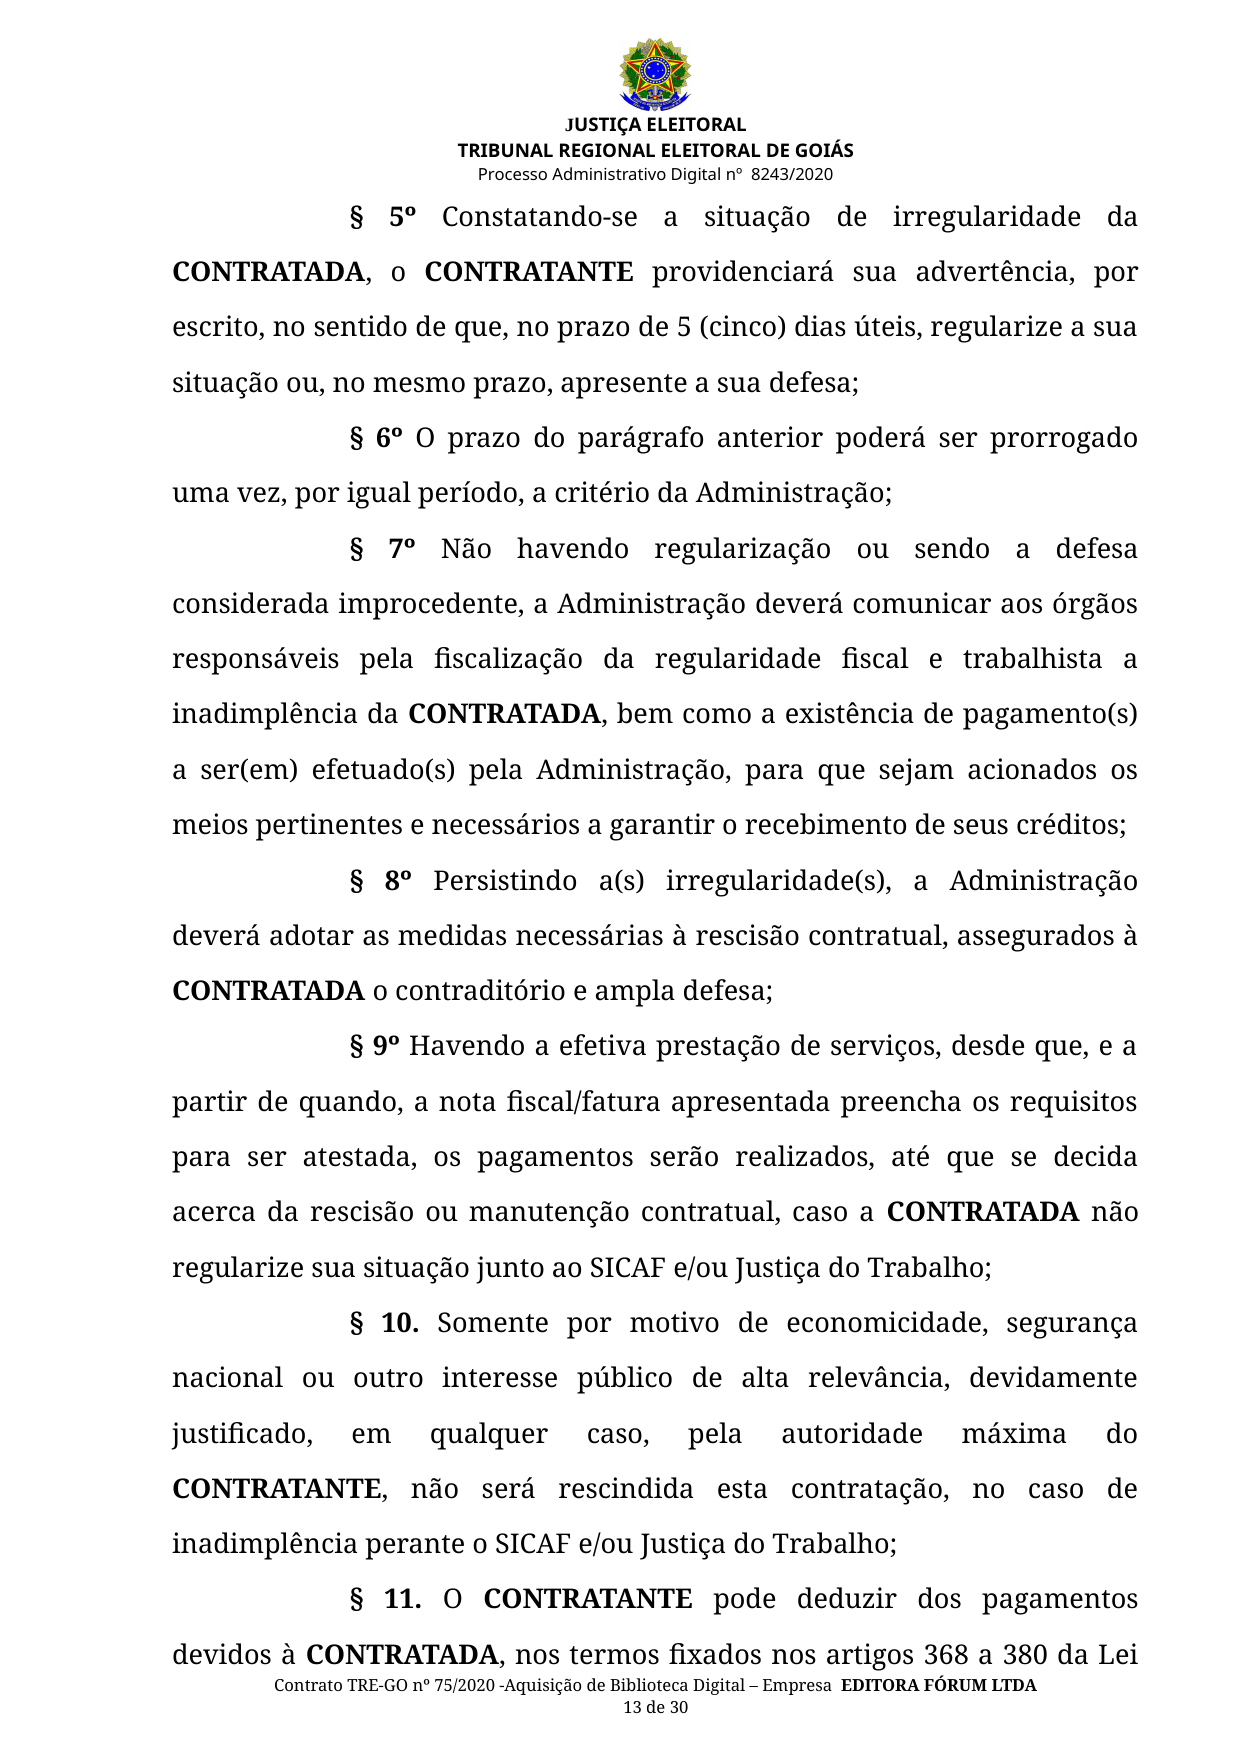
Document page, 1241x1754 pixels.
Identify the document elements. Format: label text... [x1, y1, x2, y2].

text § 6º O prazo do parágrafo anterior poderá ser prorrogado uma vez, por igual período, a critério da Administração; [172, 418, 1139, 511]
text § 10. Somente por motivo de economicidade, segurança nacional ou outro interesse público de alta relevância, devidamente justificado, em qualquer caso, pela autoridade máxima do CONTRATANTE, não será rescindida esta contratação, no caso de inadimplência perante o SICAF e/ou Justiça do Trabalho; [172, 1303, 1139, 1562]
text § 11. O CONTRATANTE pode deduzir dos pagamentos devidos à CONTRATADA, nos termos fixados nos artigos 368 a 380 da Lei [172, 1580, 1139, 1672]
text § 7º Não havendo regularização ou sendo a defesa considerada improcedente, a Administração deverá comunicar aos órgãos responsáveis pela fiscalização da regularidade fiscal e trabalhista a inadimplência da CONTRATADA, bem como a existência de pagamento(s) a ser(em) efetuado(s) pela Administração, para que sejam acionados os meios pertinentes e necessários a garantir o recebimento de seus créditos; [172, 529, 1139, 842]
text § 5º Constatando-se a situação de irregularidade da CONTRATADA, o CONTRATANTE providenciará sua advertência, por escrito, no sentido de que, no prazo de 5 (cinco) dias úteis, regularize a sua situação ou, no mesmo prazo, apresente a sua defesa; [172, 197, 1139, 400]
text § 9º Havendo a efetiva prestação de serviços, desde que, e a partir de quando, a nota fiscal/fatura apresentada preencha os requisitos para ser atestada, os pagamentos serão realizados, até que se decida acerca da rescisão ou manutenção contratual, caso a CONTRATADA não regularize sua situação junto ao SICAF e/ou Justiça do Trabalho; [172, 1027, 1139, 1285]
text § 8º Persistindo a(s) irregularidade(s), a Administração deverá adotar as medidas necessárias à rescisão contratual, assegurados à CONTRATADA o contraditório e ampla defesa; [172, 861, 1139, 1008]
